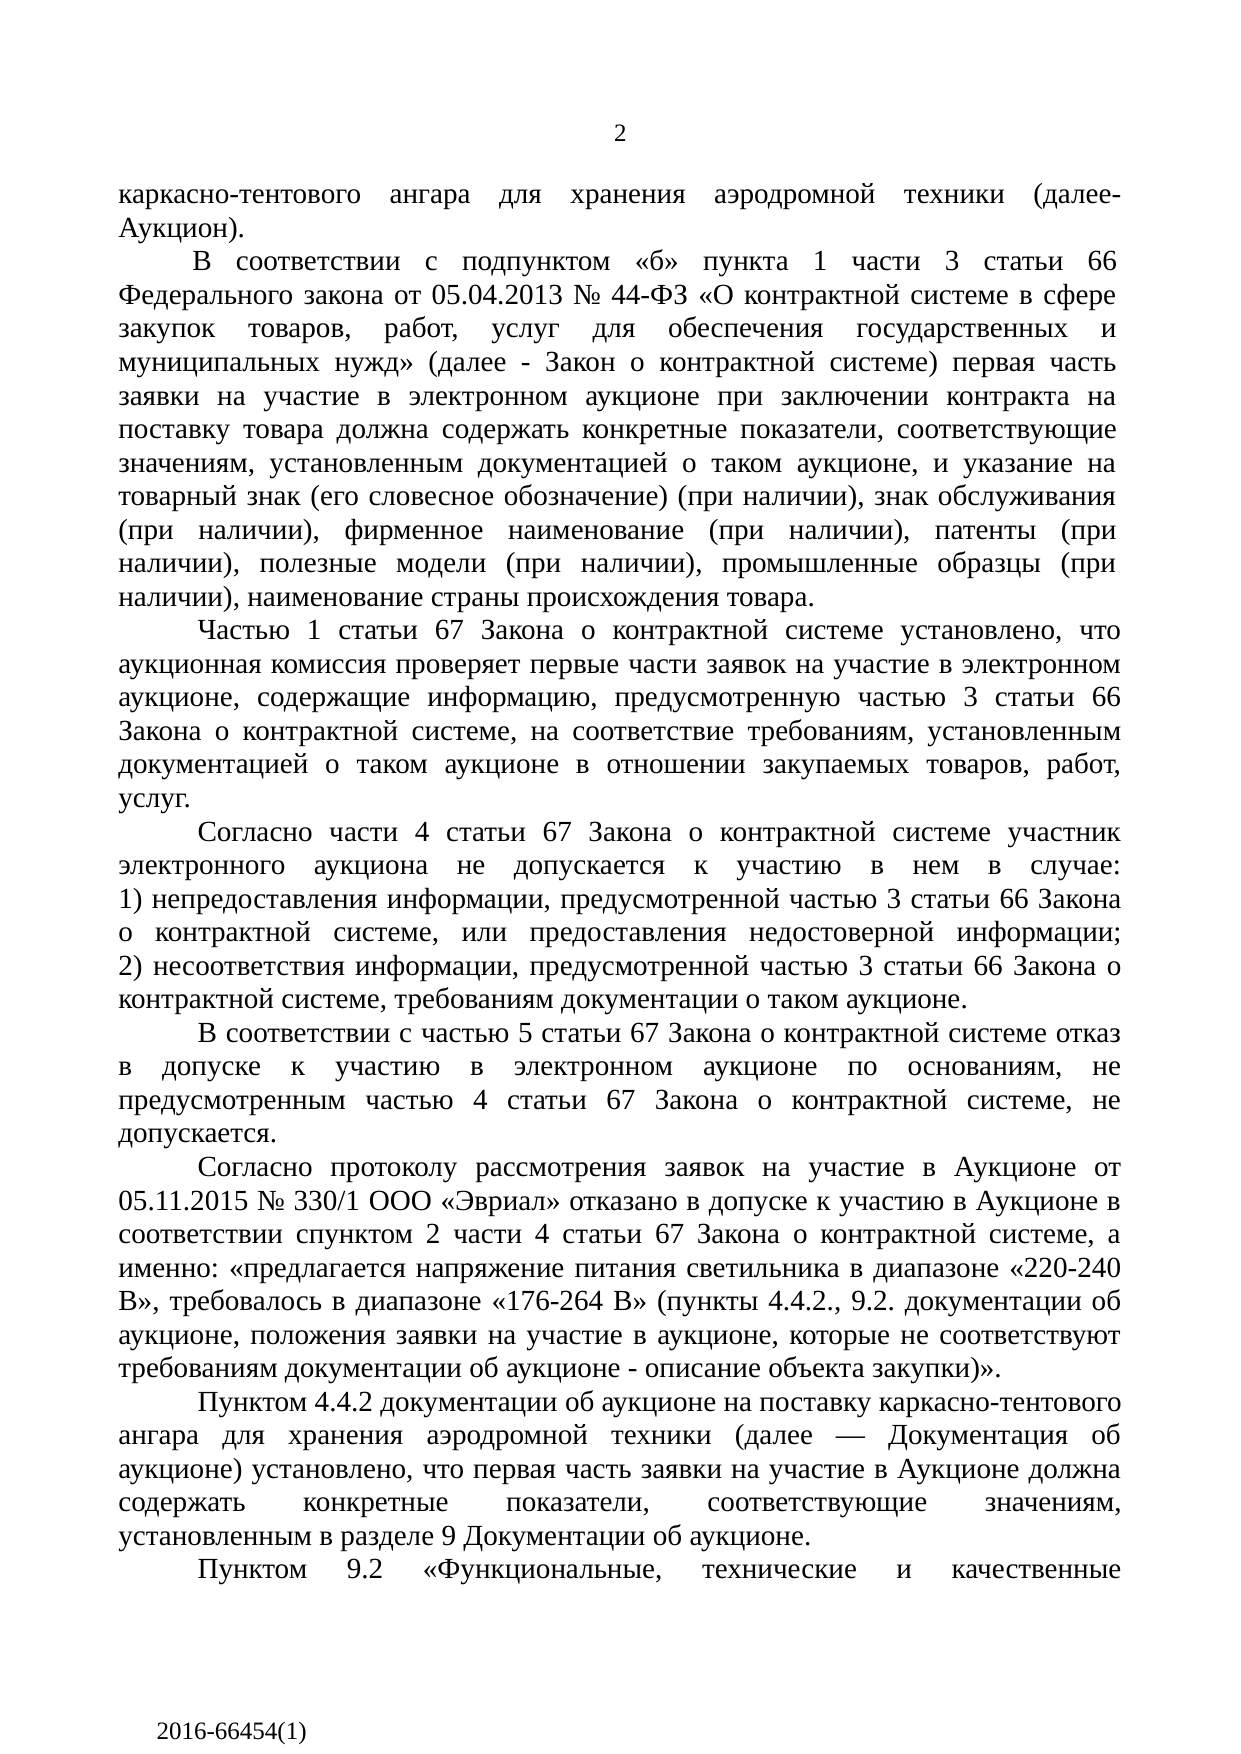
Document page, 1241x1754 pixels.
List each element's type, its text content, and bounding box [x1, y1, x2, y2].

text каркасно-тентового ангара для хранения аэродромной техники (далее- Аукцион). [118, 176, 1122, 243]
text В соответствии с частью 5 статьи 67 Закона о контрактной системе отказ в допуске к участию в электронном аукционе по основаниям, не предусмотренным частью 4 статьи 67 Закона о контрактной системе, не допускается. [118, 1015, 1122, 1149]
text Частью 1 статьи 67 Закона о контрактной системе установлено, что аукционная комиссия проверяет первые части заявок на участие в электронном аукционе, содержащие информацию, предусмотренную частью 3 статьи 66 Закона о контрактной системе, на соответствие требованиям, установленным документацией о таком аукционе в отношении закупаемых товаров, работ, услуг. [118, 612, 1122, 814]
text Согласно части 4 статьи 67 Закона о контрактной системе участник электронного аукциона не допускается к участию в нем в случае: 1) непредоставления информации, предусмотренной частью 3 статьи 66 Закона о контрактной системе, или предоставления недостоверной информации; 2) несоответствия информации, предусмотренной частью 3 статьи 66 Закона о контрактной системе, требованиям документации о таком аукционе. [118, 814, 1122, 1015]
text В соответствии с подпунктом «б» пункта 1 части 3 статьи 66 Федерального закона от 05.04.2013 № 44-ФЗ «О контрактной системе в сфере закупок товаров, работ, услуг для обеспечения государственных и муниципальных нужд» (далее - Закон о контрактной системе) первая часть заявки на участие в электронном аукционе при заключении контракта на поставку товара должна содержать конкретные показатели, соответствующие значениям, установленным документацией о таком аукционе, и указание на товарный знак (его словесное обозначение) (при наличии), знак обслуживания (при наличии), фирменное наименование (при наличии), патенты (при наличии), полезные модели (при наличии), промышленные образцы (при наличии), наименование страны происхождения товара. [118, 243, 1117, 612]
text Согласно протоколу рассмотрения заявок на участие в Аукционе от 05.11.2015 № 330/1 ООО «Эвриал» отказано в допуске к участию в Аукционе в соответствии спунктом 2 части 4 статьи 67 Закона о контрактной системе, а именно: «предлагается напряжение питания светильника в диапазоне «220-240 В», требовалось в диапазоне «176-264 В» (пункты 4.4.2., 9.2. документации об аукционе, положения заявки на участие в аукционе, которые не соответствуют требованиям документации об аукционе - описание объекта закупки)». [118, 1149, 1122, 1384]
text Пунктом 4.4.2 документации об аукционе на поставку каркасно-тентового ангара для хранения аэродромной техники (далее — Документация об аукционе) установлено, что первая часть заявки на участие в Аукционе должна содержать конкретные показатели, соответствующие значениям, установленным в разделе 9 Документации об аукционе. [118, 1384, 1122, 1552]
text Пунктом 9.2 «Функциональные, технические и качественные [118, 1552, 1122, 1585]
